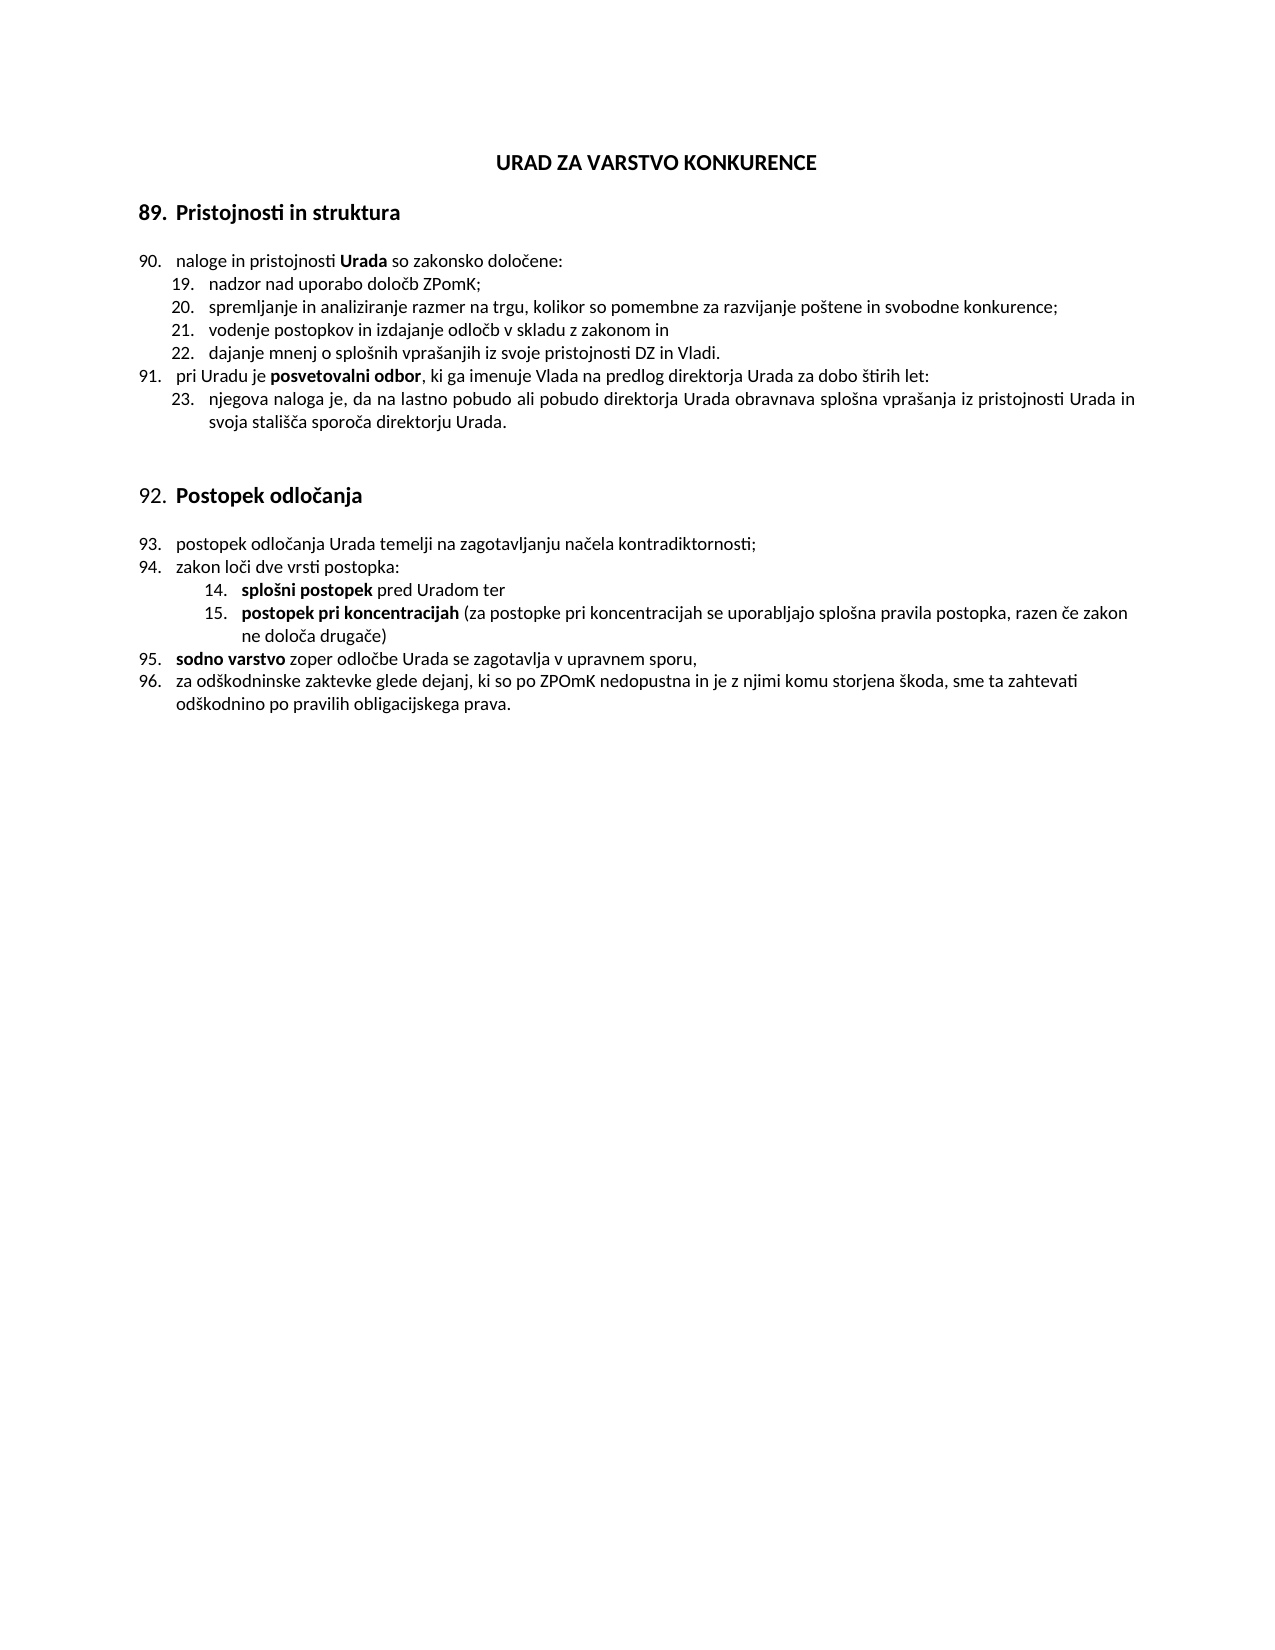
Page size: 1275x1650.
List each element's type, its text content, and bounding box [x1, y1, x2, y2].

subtitle njegova naloga je, da na lastno pobudo ali pobudo direktorja Urada obravnava splošna vprašanja iz pristojnosti Urada in svoja stališča sporoča direktorju Urada. [171, 387, 1137, 433]
subtitle pri Uradu je posvetovalni odbor, ki ga imenuje Vlada na predlog direktorja Urada za dobo štirih let: [138, 364, 1137, 387]
subtitle postopek pri koncentracijah (za postopke pri koncentracijah se uporabljajo splošna pravila postopka, razen če zakon ne določa drugače) [204, 601, 1137, 647]
subtitle postopek odločanja Urada temelji na zagotavljanju načela kontradiktornosti; [138, 532, 1137, 555]
subtitle sodno varstvo zoper odločbe Urada se zagotavlja v upravnem sporu, [138, 647, 1137, 669]
subtitle spremljanje in analiziranje razmer na trgu, kolikor so pomembne za razvijanje poštene in svobodne konkurence; [171, 295, 1137, 318]
subtitle Pristojnosti in struktura [138, 198, 1137, 227]
subtitle zakon loči dve vrsti postopka: [138, 555, 1137, 578]
subtitle splošni postopek pred Uradom ter [204, 578, 1137, 601]
subtitle Postopek odločanja [138, 481, 1137, 509]
subtitle za odškodninske zaktevke glede dejanj, ki so po ZPOmK nedopustna in je z njimi komu storjena škoda, sme ta zahtevati odškodnino po pravilih obligacijskega prava. [138, 669, 1137, 715]
subtitle dajanje mnenj o splošnih vprašanjih iz svoje pristojnosti DZ in Vladi. [171, 341, 1137, 364]
subtitle URAD ZA VARSTVO KONKURENCE [148, 148, 1137, 176]
subtitle vodenje postopkov in izdajanje odločb v skladu z zakonom in [171, 318, 1137, 341]
subtitle nadzor nad uporabo določb ZPomK; [171, 272, 1137, 295]
subtitle naloge in pristojnosti Urada so zakonsko določene: [138, 249, 1137, 272]
